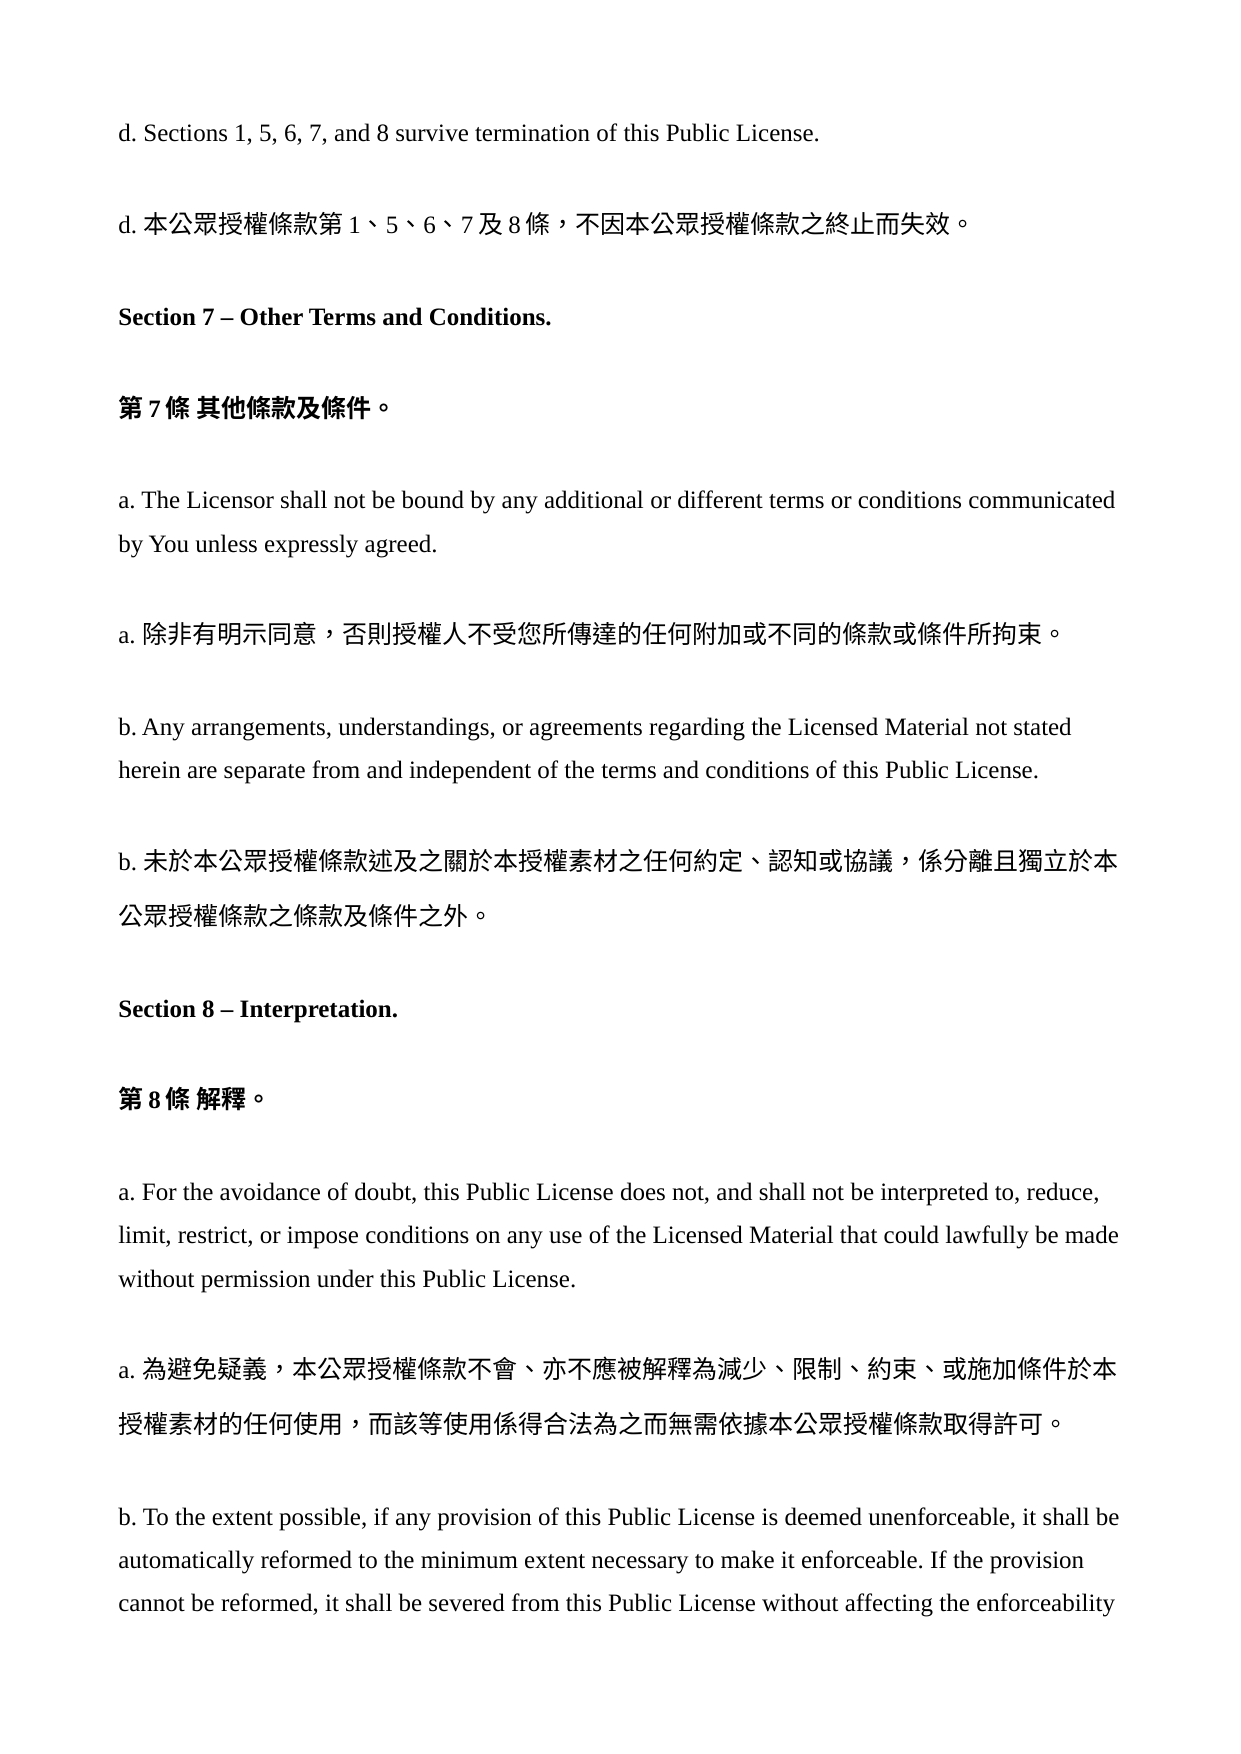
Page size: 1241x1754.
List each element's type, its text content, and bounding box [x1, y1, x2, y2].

text b. Any arrangements, understandings, or agreements regarding the Licensed Material not stated herein are separate from and independent of the terms and conditions of this Public License. [118, 712, 1122, 784]
text Section 8 – Interpretation. [118, 994, 1122, 1022]
text b. 未於本公眾授權條款述及之關於本授權素材之任何約定、認知或協議，係分離且獨立於本公眾授權條款之條款及條件之外。 [118, 842, 1122, 932]
text d. Sections 1, 5, 6, 7, and 8 survive termination of this Public License. [118, 118, 1122, 147]
text d. 本公眾授權條款第1、5、6、7及8條，不因本公眾授權條款之終止而失效。 [118, 204, 1122, 241]
text a. 除非有明示同意，否則授權人不受您所傳達的任何附加或不同的條款或條件所拘束。 [118, 615, 1122, 651]
text a. For the avoidance of doubt, this Public License does not, and shall not be interpreted to, reduce, limit, restrict, or impose conditions on any use of the Licensed Material that could lawfully be made without permission under this Public License. [118, 1177, 1122, 1292]
text Section 7 – Other Terms and Conditions. [118, 302, 1122, 331]
text b. To the extent possible, if any provision of this Public License is deemed unenforceable, it shall be automatically reformed to the minimum extent necessary to make it enforceable. If the provision cannot be reformed, it shall be severed from this Public License without affecting the enforceability [118, 1502, 1122, 1617]
text a. The Licensor shall not be bound by any additional or different terms or conditions communicated by You unless expressly agreed. [118, 486, 1122, 557]
text a. 為避免疑義，本公眾授權條款不會、亦不應被解釋為減少、限制、約束、或施加條件於本授權素材的任何使用，而該等使用係得合法為之而無需依據本公眾授權條款取得許可。 [118, 1350, 1122, 1441]
text 第7條 其他條款及條件。 [118, 388, 1122, 424]
text 第8條 解釋。 [118, 1080, 1122, 1116]
